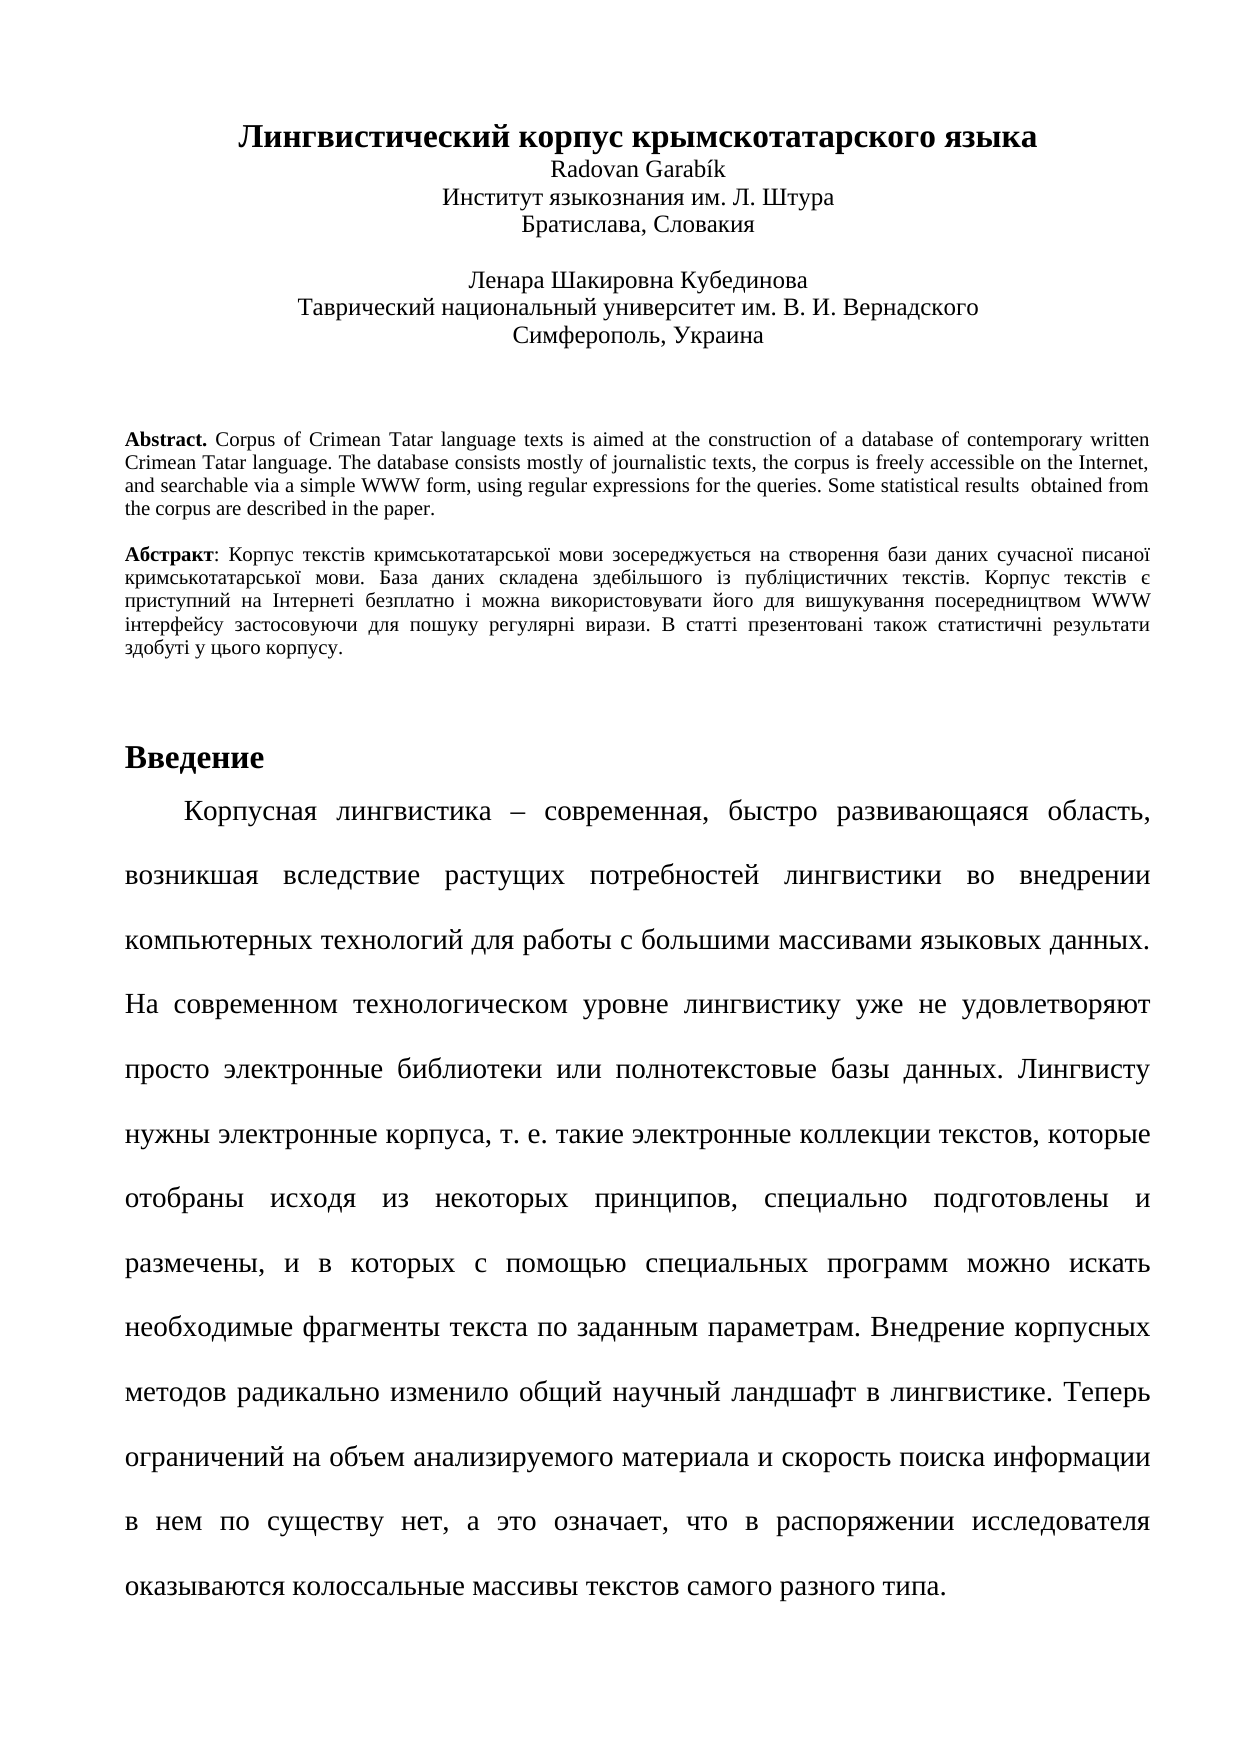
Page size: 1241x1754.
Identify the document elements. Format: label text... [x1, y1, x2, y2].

subtitle Введение [124, 739, 1152, 776]
text Корпусная лингвистика – современная, быстро развивающаяся область, возникшая вследствие растущих потребностей лингвистики во внедрении компьютерных технологий для работы с большими массивами языковых данных. На современном технологическом уровне лингвистику уже не удовлетворяют просто электронные библиотеки или полнотекстовые базы данных. Лингвисту нужны электронные корпуса, т. е. такие электронные коллекции текстов, которые отобраны исходя из некоторых принципов, специально подготовлены и размечены, и в которых с помощью специальных программ можно искать необходимые фрагменты текста по заданным параметрам. Внедрение корпусных методов радикально изменило общий научный ландшафт в лингвистике. Теперь ограничений на объем анализируемого материала и скорость поиска информации в нем по существу нет, а это означает, что в распоряжении исследователя оказываются колоссальные массивы текстов самого разного типа. [124, 794, 1152, 1601]
text Абстракт: Корпус текстів кримськотатарської мови зосереджується на створення бази даних сучасної писаної кримськотатарської мови. База даних складена здебільшого із публіцистичних текстів. Корпус текстів є приступний на Інтернеті безплатно і можна використовувати його для вишукування посередництвом WWW інтерфейсу застосовуючи для пошуку регулярні вирази. В статті презентовані також статистичні результати здобуті у цього корпусу. [124, 543, 1152, 659]
text Институт языкознания им. Л. Штура [124, 183, 1152, 210]
text Ленара Шакировна Кубединова [124, 266, 1152, 293]
text Таврический национальный университет им. В. И. Вернадского [124, 293, 1152, 321]
text Abstract. Corpus of Crimean Tatar language texts is aimed at the construction of a database of contemporary written Crimean Tatar language. The database consists mostly of journalistic texts, the corpus is freely accessible on the Internet, and searchable via a simple WWW form, using regular expressions for the queries. Some statistical results obtained from the corpus are described in the paper. [124, 427, 1152, 520]
text Лингвистический корпус крымскотатарского языка [124, 118, 1152, 155]
text Симферополь, Украина [124, 321, 1152, 349]
text Братислава, Словакия [124, 210, 1152, 238]
text Radovan Garabík [124, 155, 1152, 183]
